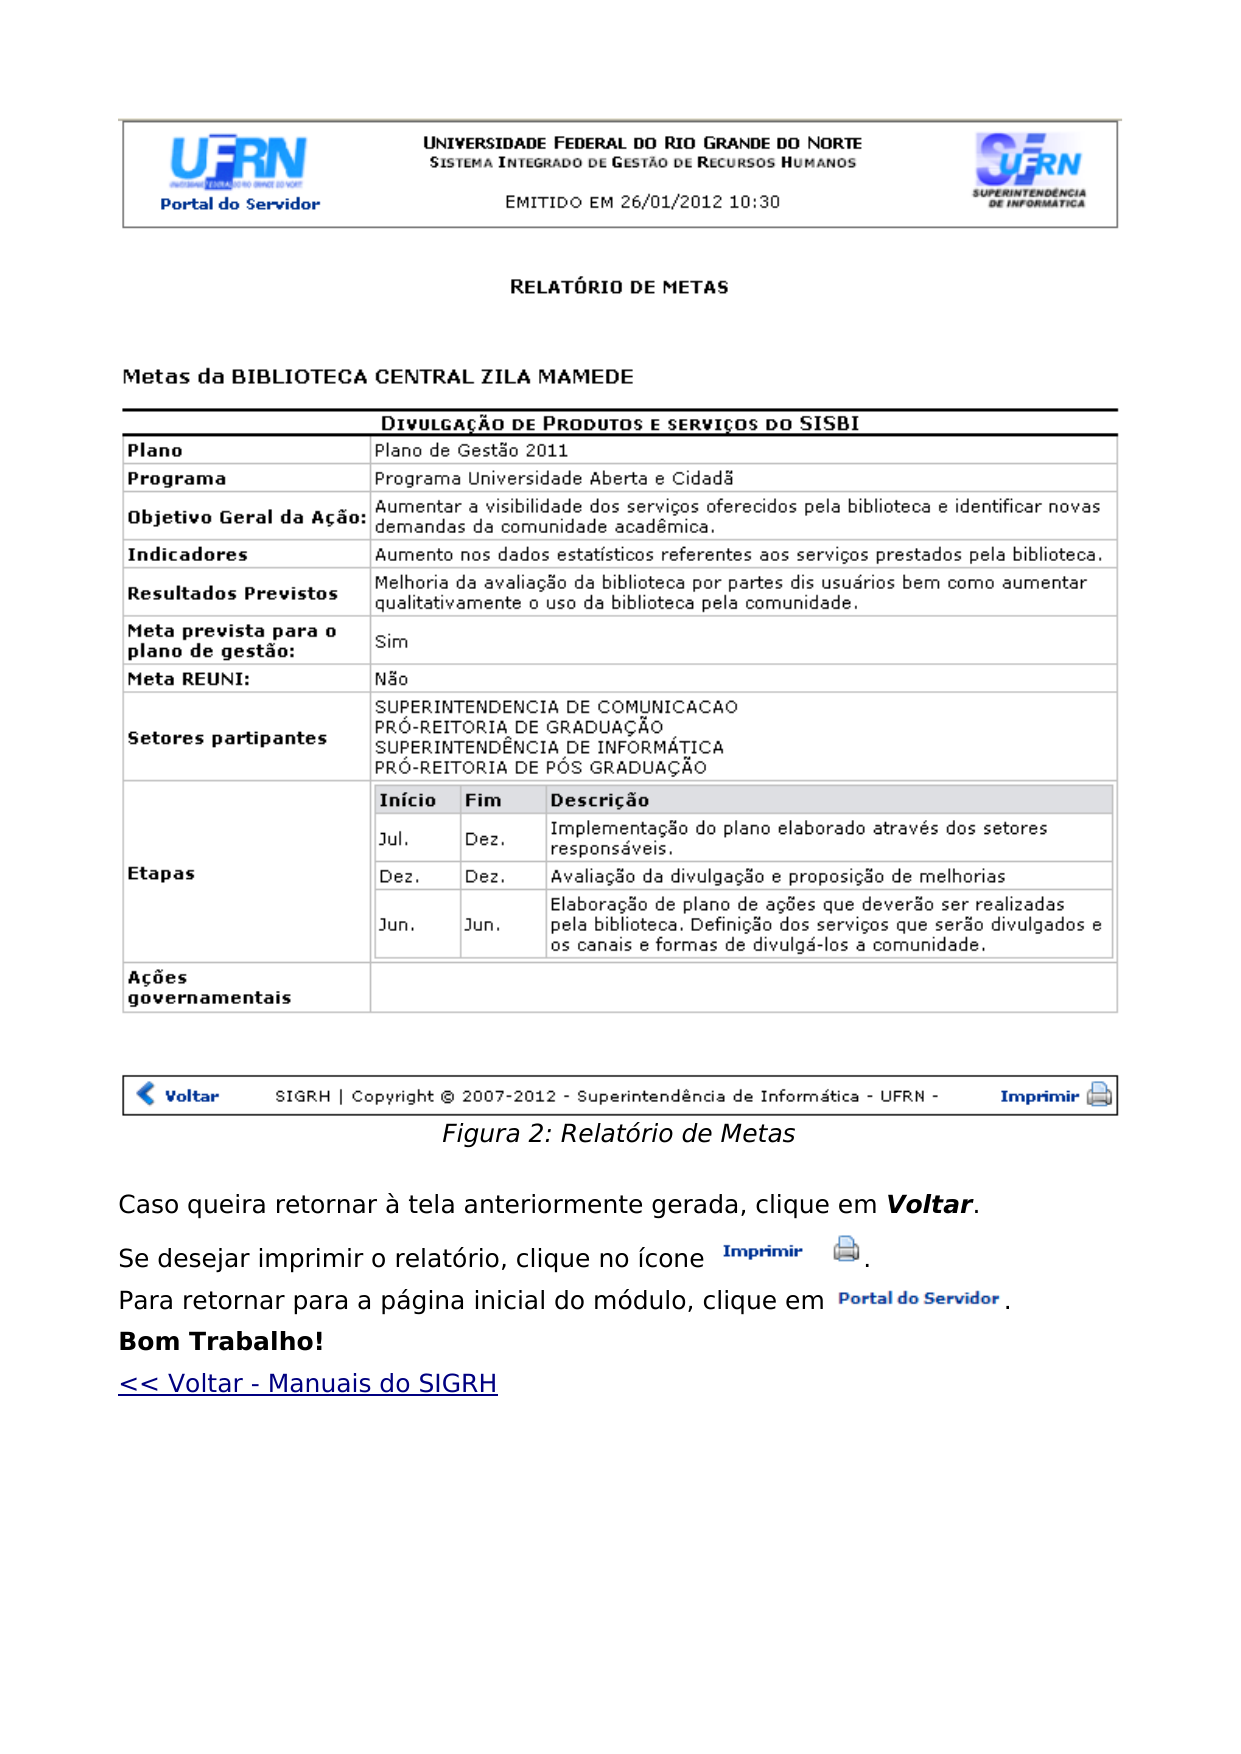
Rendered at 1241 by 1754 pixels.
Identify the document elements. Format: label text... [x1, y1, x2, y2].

picture [713, 1231, 863, 1268]
text Se desejar imprimir o relatório, clique no ícone . [118, 1231, 1122, 1273]
picture [833, 1288, 1004, 1309]
text Figura 2: Relatório de Metas [118, 1119, 1122, 1148]
text << Voltar - Manuais do SIGRH [118, 1369, 1122, 1398]
text Bom Trabalho! [118, 1327, 1122, 1357]
picture [118, 118, 1123, 1119]
text Caso queira retornar à tela anteriormente gerada, clique em Voltar. [118, 1190, 1122, 1219]
text Para retornar para a página inicial do módulo, clique em . [118, 1286, 1122, 1315]
